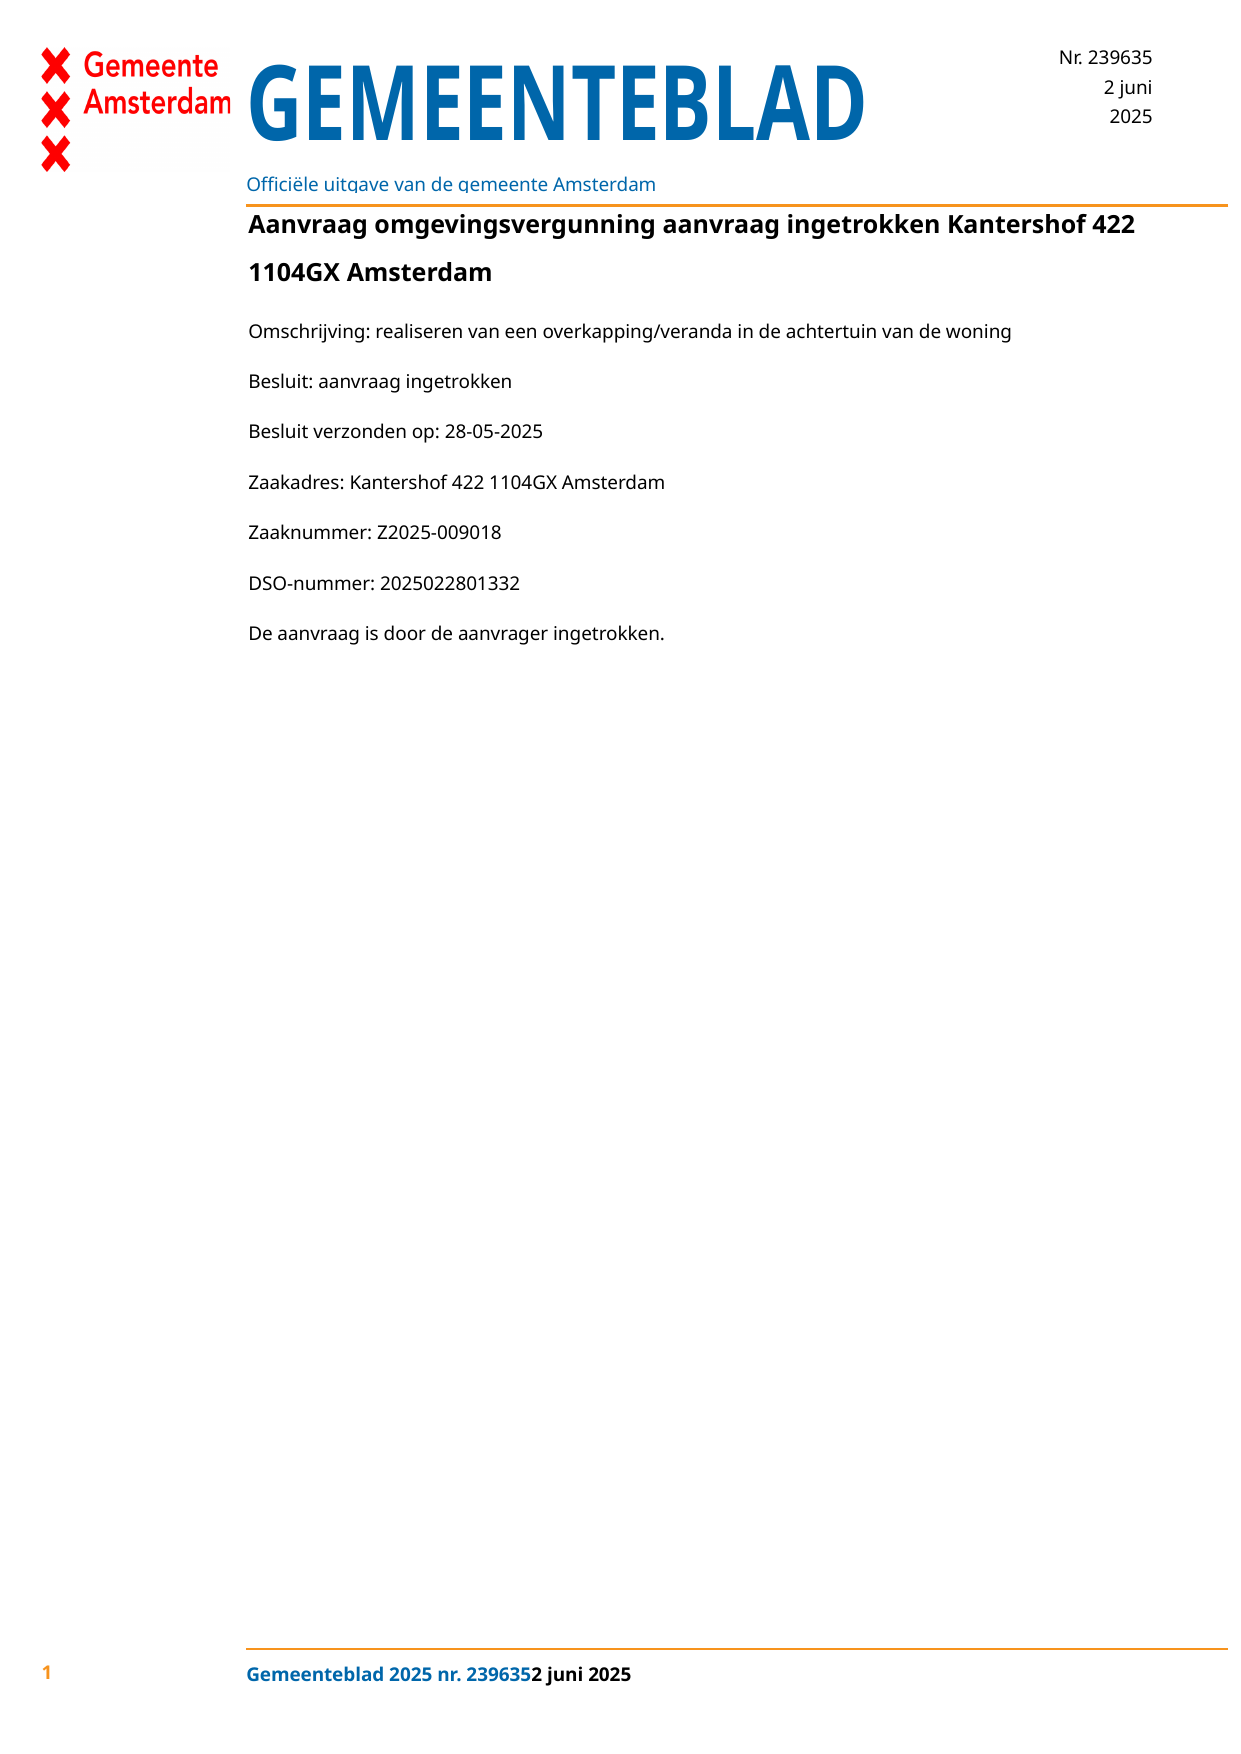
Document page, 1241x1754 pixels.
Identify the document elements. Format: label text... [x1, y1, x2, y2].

text DSO-nummer: 2025022801332 [248, 570, 1152, 596]
text Besluit: aanvraag ingetrokken [248, 368, 1152, 394]
text Zaakadres: Kantershof 422 1104GX Amsterdam [248, 469, 1152, 495]
text Besluit verzonden op: 28-05-2025 [248, 419, 1152, 444]
text Omschrijving: realiseren van een overkapping/veranda in de achtertuin van de woning [248, 318, 1152, 344]
text De aanvraag is door de aanvrager ingetrokken. [248, 620, 1152, 646]
text Zaaknummer: Z2025-009018 [248, 519, 1152, 545]
text Aanvraag omgevingsvergunning aanvraag ingetrokken Kantershof 422 1104GX Amsterdam [248, 207, 1152, 288]
picture [41, 47, 231, 172]
